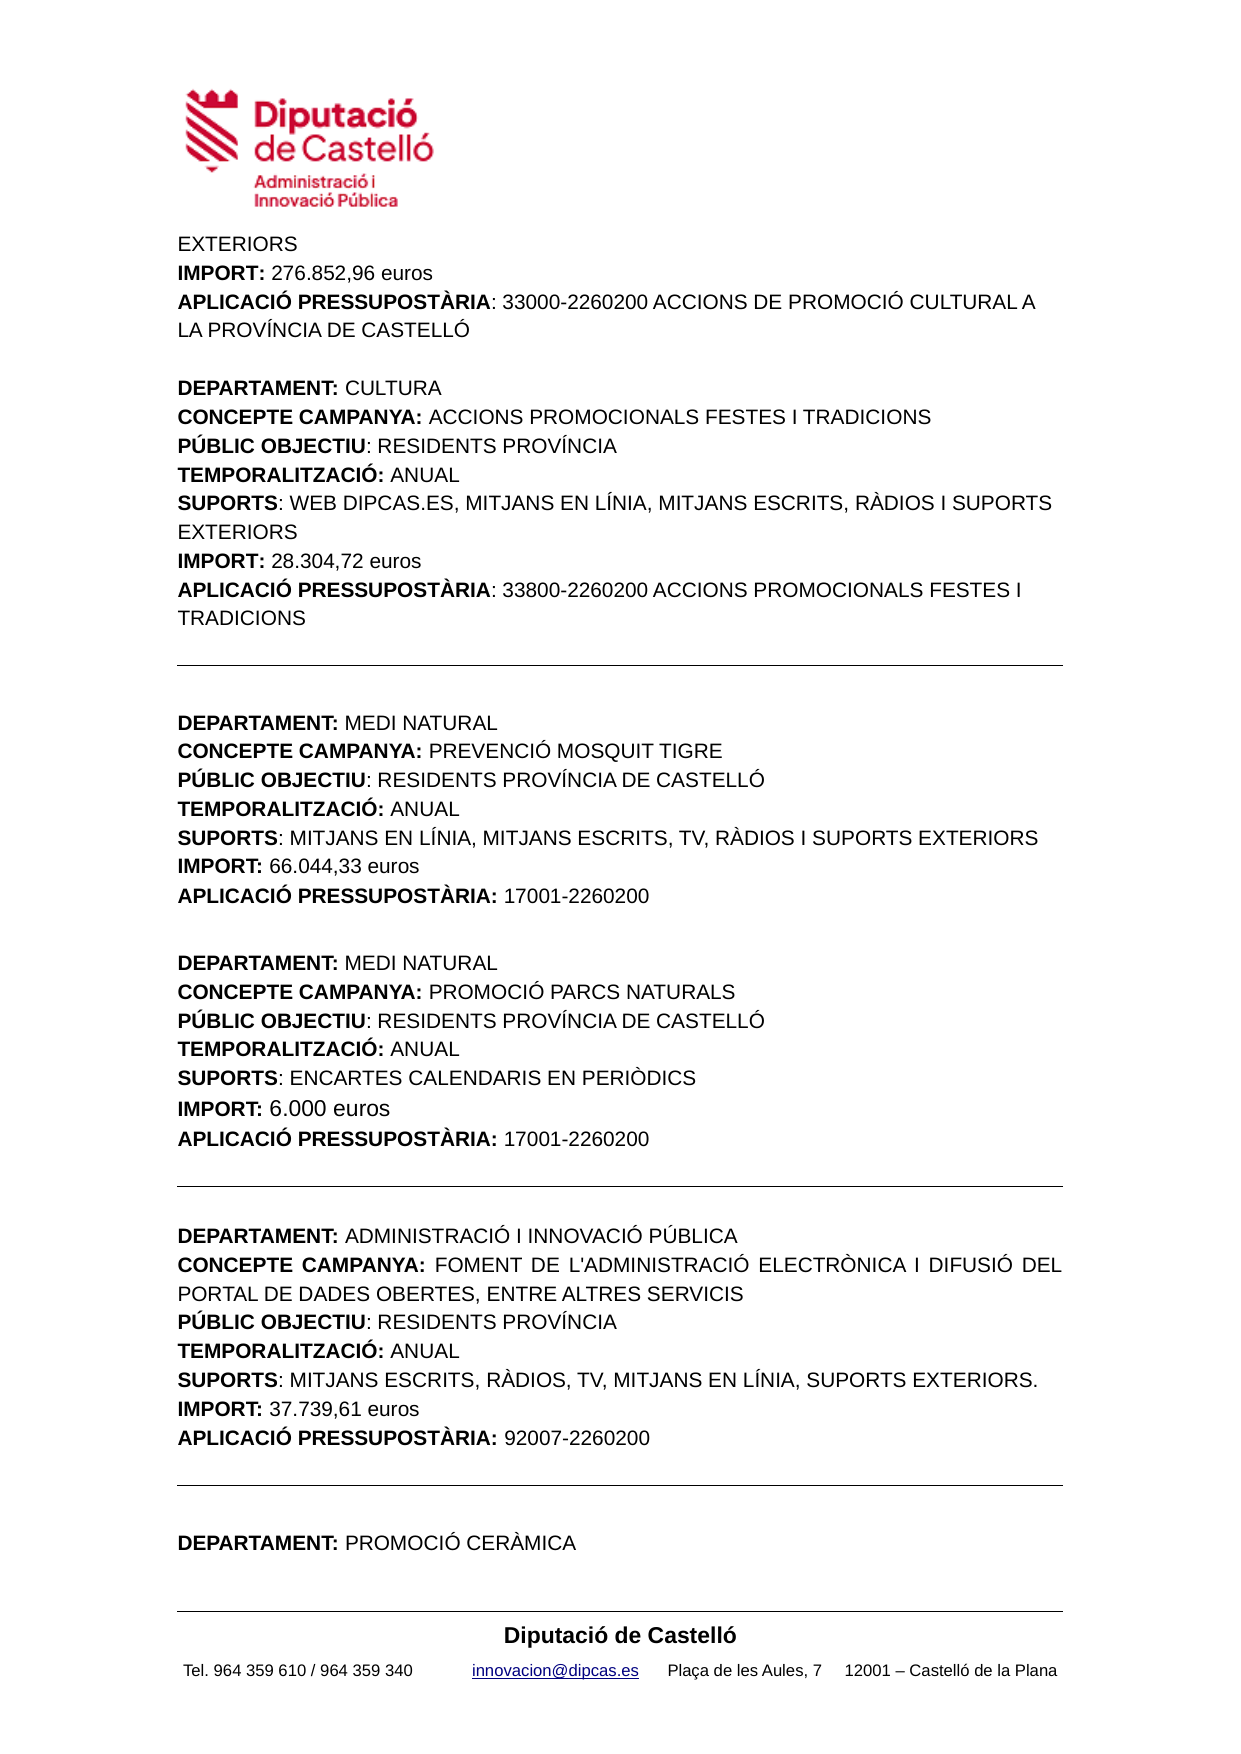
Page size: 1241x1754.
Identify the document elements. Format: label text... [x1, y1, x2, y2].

text IMPORT: 66.044,33 euros [177, 854, 1063, 878]
text IMPORT: 276.852,96 euros [177, 261, 1063, 285]
text APLICACIÓ PRESSUPOSTÀRIA: 33800-2260200 ACCIONS PROMOCIONALS FESTES I TRADICIONS [177, 577, 1063, 630]
text CONCEPTE CAMPANYA: PROMOCIÓ PARCS NATURALS [177, 980, 1063, 1004]
text SUPORTS: ENCARTES CALENDARIS EN PERIÒDICS [177, 1066, 1063, 1090]
text TEMPORALITZACIÓ: ANUAL [177, 797, 1063, 821]
text CONCEPTE CAMPANYA: PREVENCIÓ MOSQUIT TIGRE [177, 739, 1063, 763]
text SUPORTS: MITJANS ESCRITS, RÀDIOS, TV, MITJANS EN LÍNIA, SUPORTS EXTERIORS. [177, 1368, 1063, 1392]
text APLICACIÓ PRESSUPOSTÀRIA: 17001-2260200 [177, 1126, 1063, 1150]
text APLICACIÓ PRESSUPOSTÀRIA: 33000-2260200 ACCIONS DE PROMOCIÓ CULTURAL A LA PROVÍNCIA DE CASTELLÓ [177, 289, 1063, 342]
picture [180, 80, 445, 221]
text IMPORT: 37.739,61 euros [177, 1396, 1063, 1420]
text EXTERIORS [177, 232, 1063, 256]
text DEPARTAMENT: MEDI NATURAL [177, 711, 1063, 734]
text SUPORTS: MITJANS EN LÍNIA, MITJANS ESCRITS, TV, RÀDIOS I SUPORTS EXTERIORS [177, 826, 1063, 849]
text TEMPORALITZACIÓ: ANUAL [177, 1339, 1063, 1363]
text DEPARTAMENT: PROMOCIÓ CERÀMICA [177, 1530, 1063, 1554]
text PÚBLIC OBJECTIU: RESIDENTS PROVÍNCIA DE CASTELLÓ [177, 1008, 1063, 1032]
text TEMPORALITZACIÓ: ANUAL [177, 1037, 1063, 1061]
text DEPARTAMENT: MEDI NATURAL [177, 951, 1063, 975]
text DEPARTAMENT: ADMINISTRACIÓ I INNOVACIÓ PÚBLICA [177, 1223, 1063, 1247]
text IMPORT: 28.304,72 euros [177, 549, 1063, 573]
text CONCEPTE CAMPANYA: FOMENT DE L'ADMINISTRACIÓ ELECTRÒNICA I DIFUSIÓ DEL PORTAL DE DADES OBERTES, ENTRE ALTRES SERVICIS [177, 1253, 1063, 1305]
text PÚBLIC OBJECTIU: RESIDENTS PROVÍNCIA DE CASTELLÓ [177, 768, 1063, 792]
text IMPORT: 6.000 euros [177, 1095, 1063, 1121]
text SUPORTS: WEB DIPCAS.ES, MITJANS EN LÍNIA, MITJANS ESCRITS, RÀDIOS I SUPORTS EXTERIORS [177, 491, 1063, 544]
text APLICACIÓ PRESSUPOSTÀRIA: 92007-2260200 [177, 1426, 1063, 1449]
text TEMPORALITZACIÓ: ANUAL [177, 462, 1063, 486]
text APLICACIÓ PRESSUPOSTÀRIA: 17001-2260200 [177, 883, 1063, 907]
text CONCEPTE CAMPANYA: ACCIONS PROMOCIONALS FESTES I TRADICIONS [177, 405, 1063, 429]
text DEPARTAMENT: CULTURA [177, 376, 1063, 400]
text PÚBLIC OBJECTIU: RESIDENTS PROVÍNCIA [177, 1310, 1063, 1334]
text PÚBLIC OBJECTIU: RESIDENTS PROVÍNCIA [177, 434, 1063, 458]
